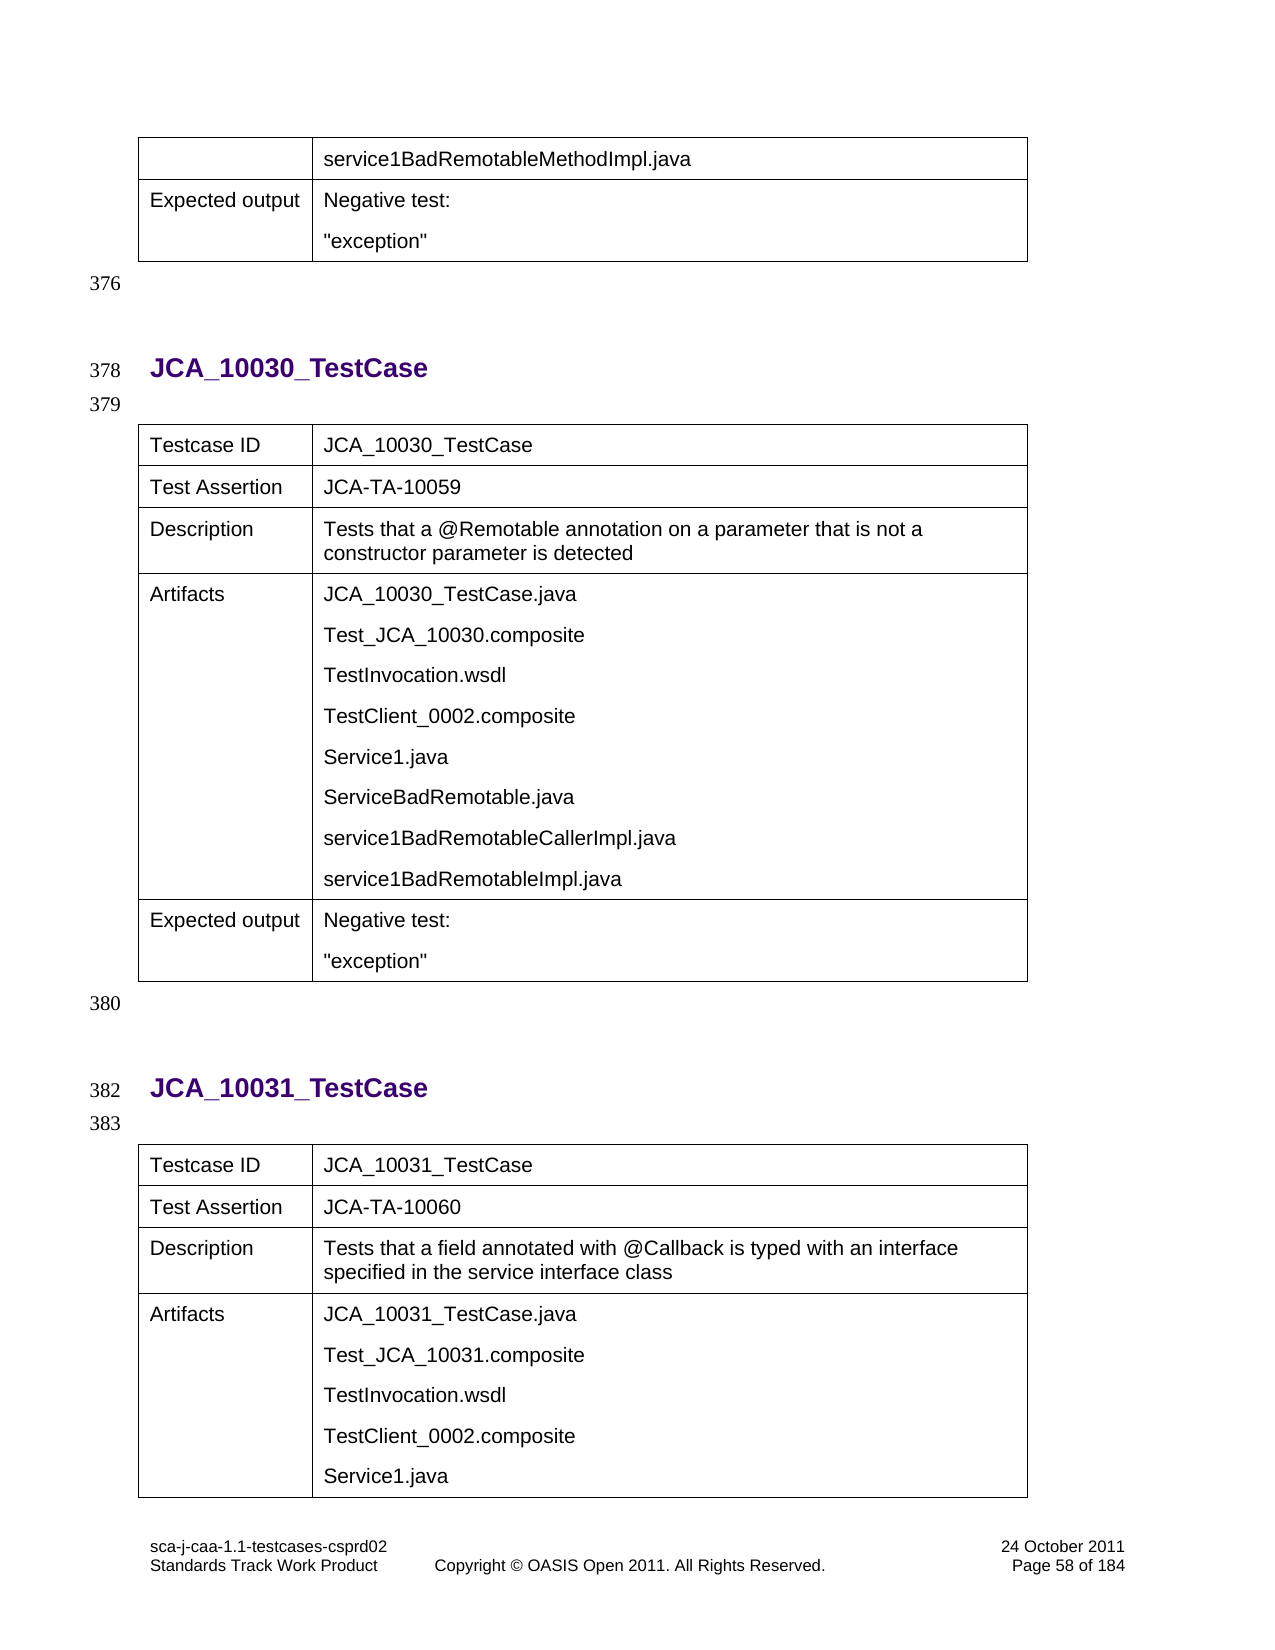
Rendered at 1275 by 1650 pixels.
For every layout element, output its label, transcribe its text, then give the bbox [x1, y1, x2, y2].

table_cell Artifacts [139, 1294, 312, 1497]
table_header Testcase ID [139, 425, 312, 465]
table_header Testcase ID [139, 1145, 312, 1185]
subtitle JCA_10031_TestCase [150, 1072, 1125, 1103]
table_cell [139, 138, 312, 179]
table_cell Expected output [139, 180, 312, 261]
table_cell JCA-TA-10060 [313, 1186, 1027, 1227]
table_cell Description [139, 508, 312, 573]
table_header JCA_10030_TestCase [313, 425, 1027, 465]
table_cell Negative test: "exception" [313, 180, 1027, 261]
subtitle JCA_10030_TestCase [150, 352, 1125, 383]
table_cell JCA-TA-10059 [313, 466, 1027, 507]
table_cell Description [139, 1228, 312, 1292]
table_cell service1BadRemotableMethodImpl.java [313, 138, 1027, 179]
table_cell Negative test: "exception" [313, 900, 1027, 981]
table_cell Tests that a @Remotable annotation on a parameter that is not a constructor parameter is detected [313, 508, 1027, 573]
table_cell JCA_10030_TestCase.java Test_JCA_10030.composite TestInvocation.wsdl TestClient_0002.composite Service1.java ServiceBadRemotable.java service1BadRemotableCallerImpl.java service1BadRemotableImpl.java [313, 574, 1027, 899]
table_cell Expected output [139, 900, 312, 981]
table_header JCA_10031_TestCase [313, 1145, 1027, 1185]
table_cell Artifacts [139, 574, 312, 899]
table_cell Tests that a field annotated with @Callback is typed with an interface specified in the service interface class [313, 1228, 1027, 1292]
table_cell Test Assertion [139, 466, 312, 507]
table_cell Test Assertion [139, 1186, 312, 1227]
table_cell JCA_10031_TestCase.java Test_JCA_10031.composite TestInvocation.wsdl TestClient_0002.composite Service1.java [313, 1294, 1027, 1497]
